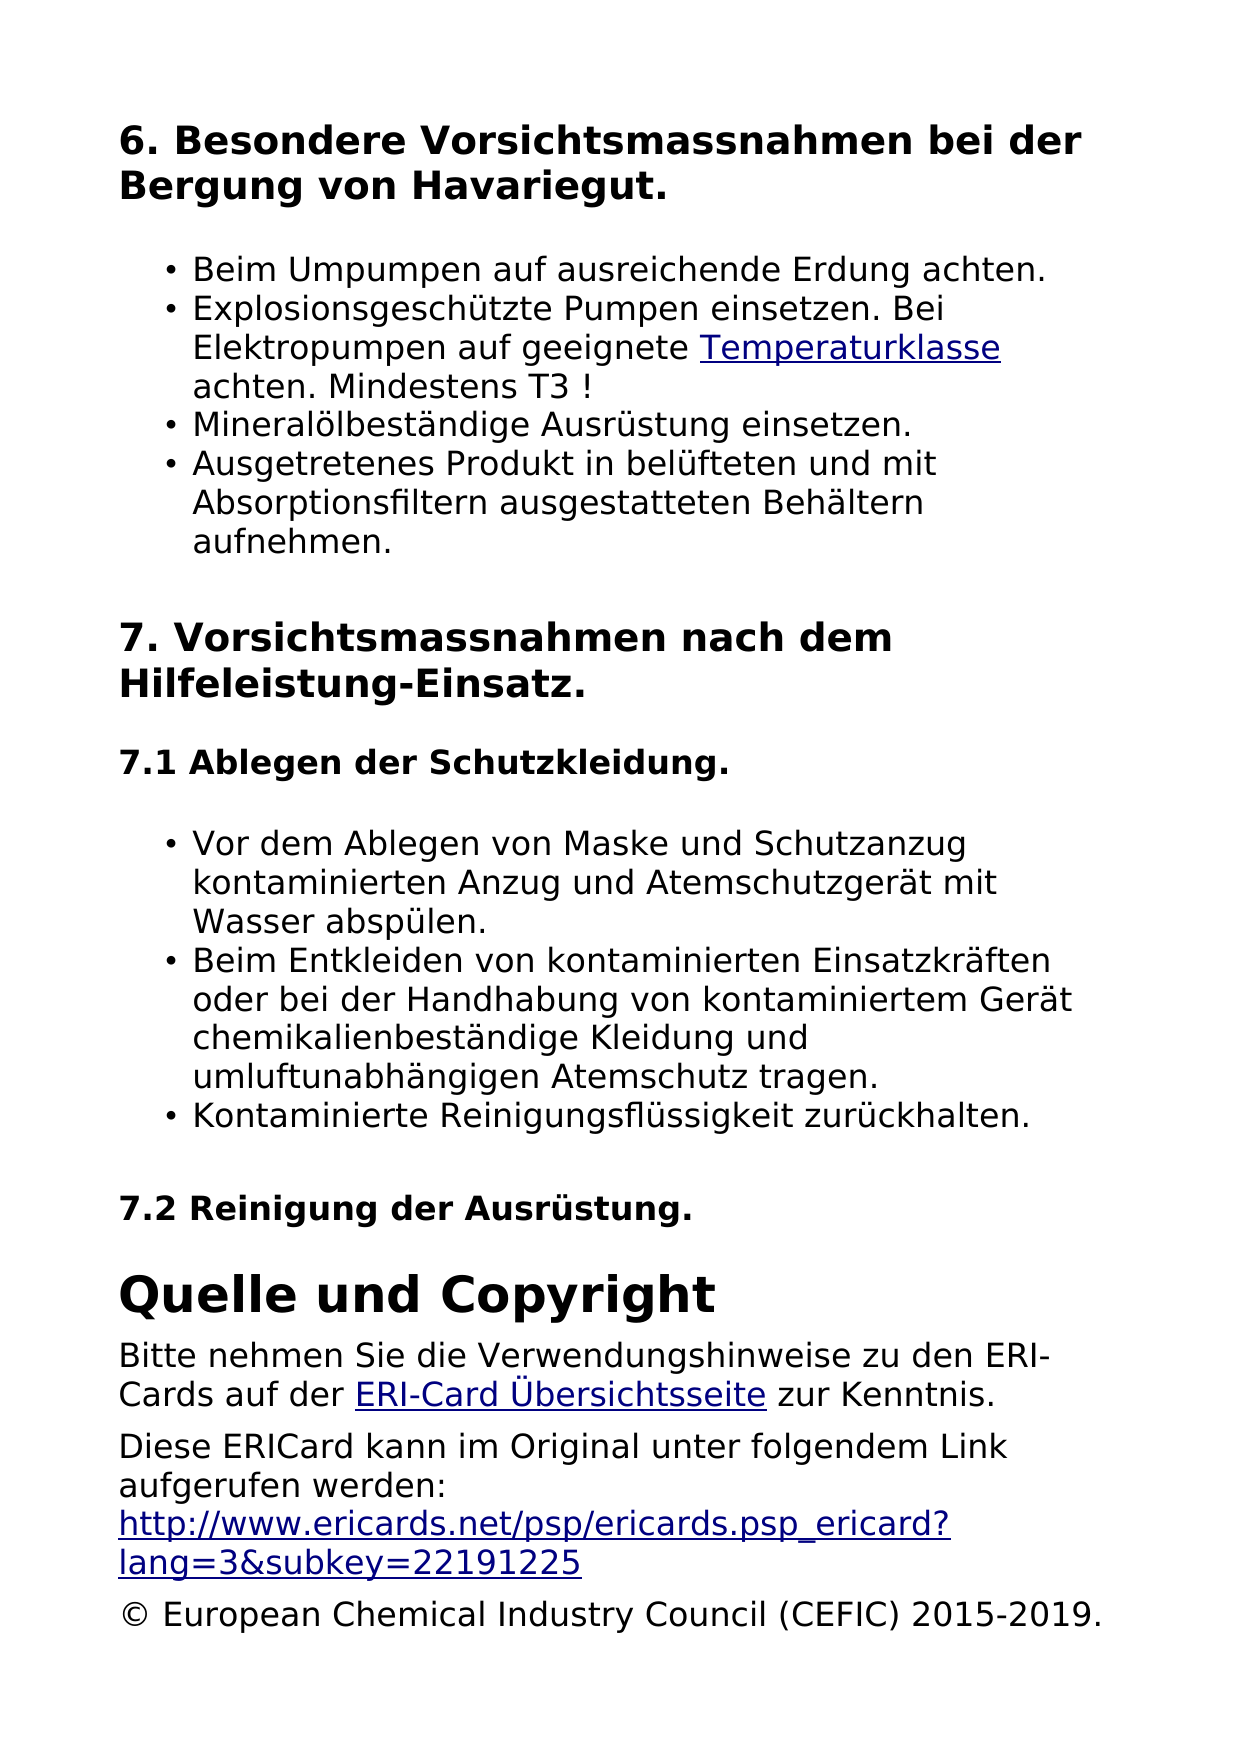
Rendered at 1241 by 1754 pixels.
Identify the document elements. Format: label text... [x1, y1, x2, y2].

list Beim Umpumpen auf ausreichende Erdung achten. [177, 251, 1122, 289]
subtitle 7.1 Ablegen der Schutzkleidung. [118, 744, 1122, 783]
subtitle Quelle und Copyright [118, 1266, 1122, 1324]
subtitle 6. Besondere Vorsichtsmassnahmen bei der Bergung von Havariegut. [118, 118, 1122, 208]
list Vor dem Ablegen von Maske und Schutzanzug kontaminierten Anzug und Atemschutzgerät mit Wasser abspülen. [177, 824, 1122, 941]
text © European Chemical Industry Council (CEFIC) 2015-2019. [118, 1595, 1122, 1634]
list Kontaminierte Reinigungsflüssigkeit zurückhalten. [177, 1097, 1122, 1135]
list Mineralölbeständige Ausrüstung einsetzen. [177, 406, 1122, 445]
subtitle 7.2 Reinigung der Ausrüstung. [118, 1190, 1122, 1229]
text Diese ERICard kann im Original unter folgendem Link aufgerufen werden: http://www.ericards.net/psp/ericards.psp_ericard?lang=3&subkey=22191225 [118, 1427, 1122, 1583]
list Beim Entkleiden von kontaminierten Einsatzkräften oder bei der Handhabung von kontaminiertem Gerät chemikalienbeständige Kleidung und umluftunabhängigen Atemschutz tragen. [177, 941, 1122, 1097]
list Ausgetretenes Produkt in belüfteten und mit Absorptionsfiltern ausgestatteten Behältern aufnehmen. [177, 445, 1122, 561]
text Bitte nehmen Sie die Verwendungshinweise zu den ERI-Cards auf der ERI-Card Übersichtsseite zur Kenntnis. [118, 1337, 1122, 1415]
subtitle 7. Vorsichtsmassnahmen nach dem Hilfeleistung-Einsatz. [118, 616, 1122, 706]
list Explosionsgeschützte Pumpen einsetzen. Bei Elektropumpen auf geeignete Temperaturklasse achten. Mindestens T3 ! [177, 289, 1122, 406]
